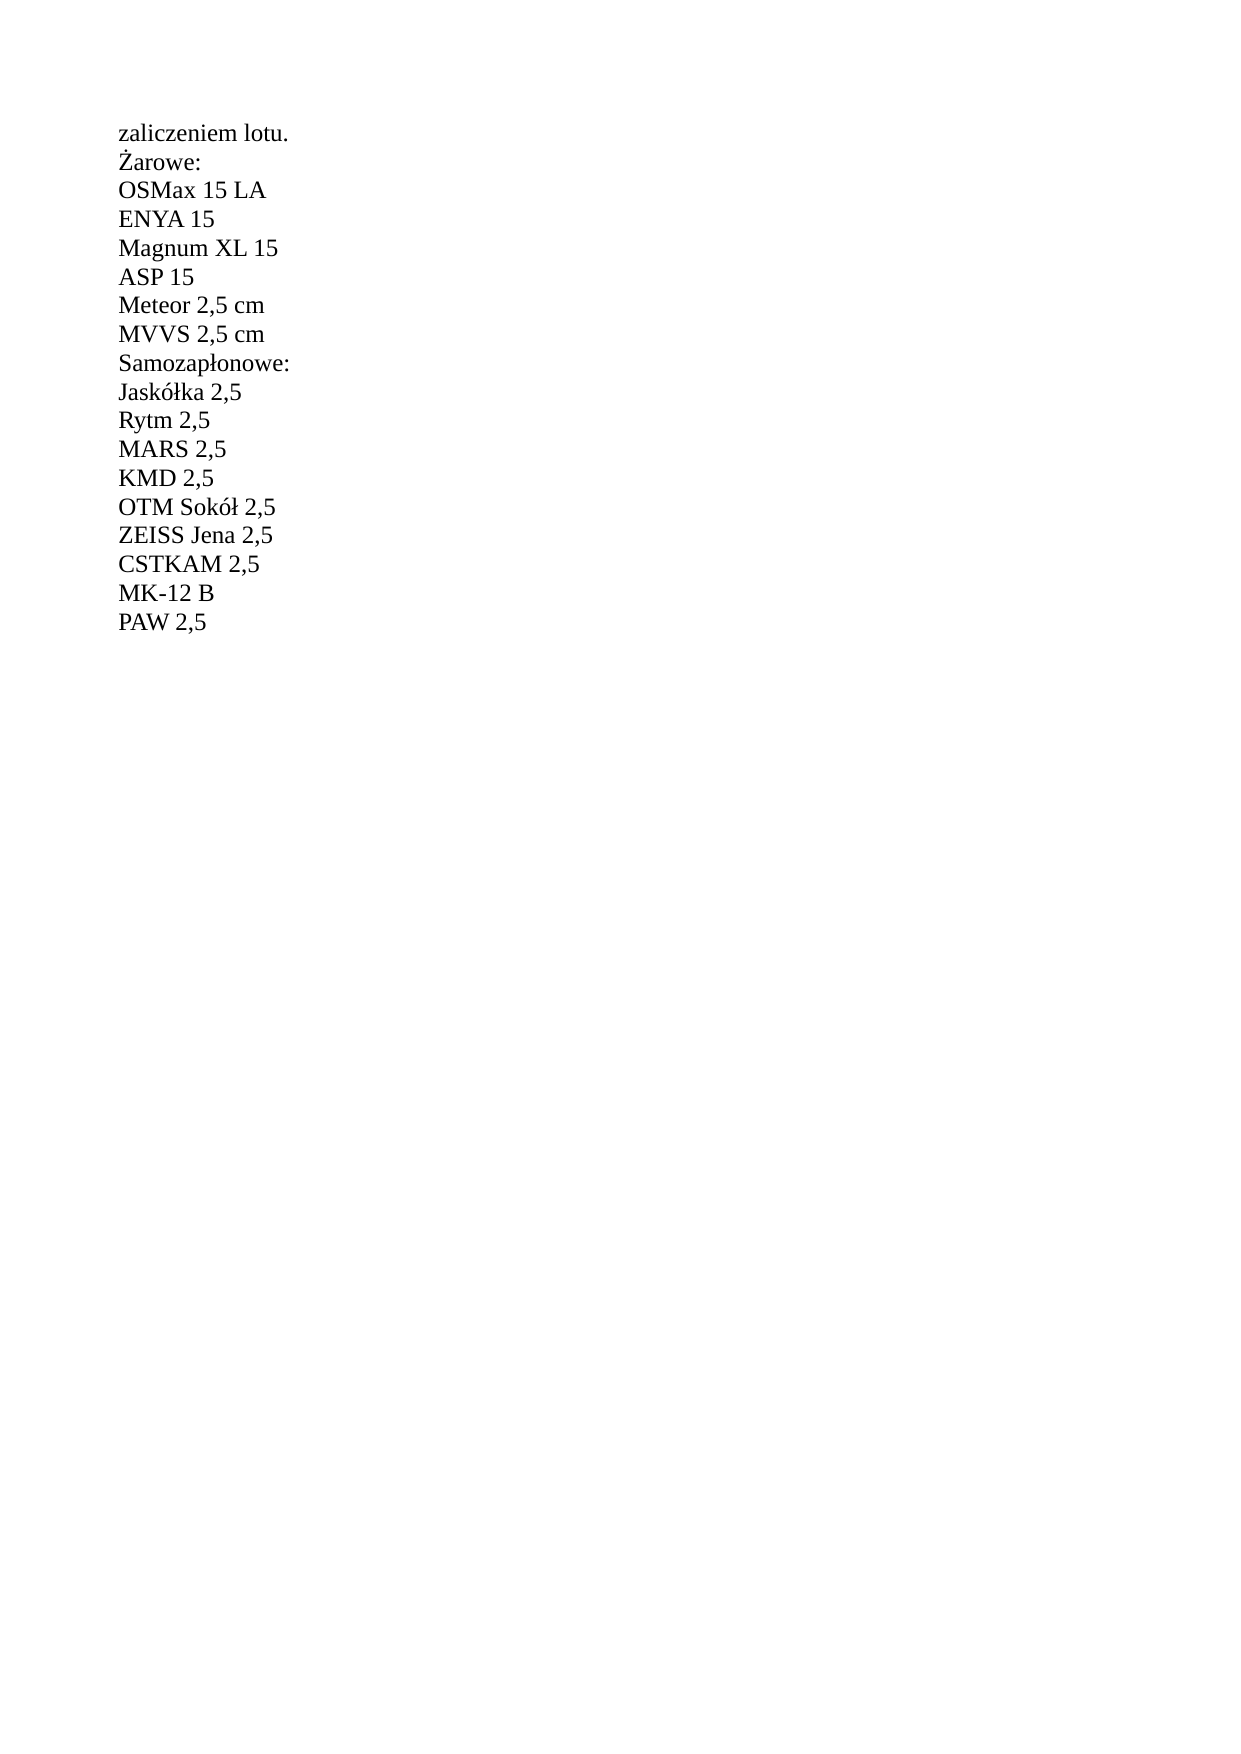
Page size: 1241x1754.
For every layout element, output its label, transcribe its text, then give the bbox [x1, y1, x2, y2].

text zaliczeniem lotu. [118, 118, 1122, 147]
text Żarowe: OSMax 15 LA ENYA 15 Magnum XL 15 ASP 15 Meteor 2,5 cm MVVS 2,5 cm Samozapłonowe: Jaskółka 2,5 Rytm 2,5 MARS 2,5 KMD 2,5 OTM Sokół 2,5 ZEISS Jena 2,5 CSTKAM 2,5 MK-12 B PAW 2,5 [118, 147, 1122, 636]
